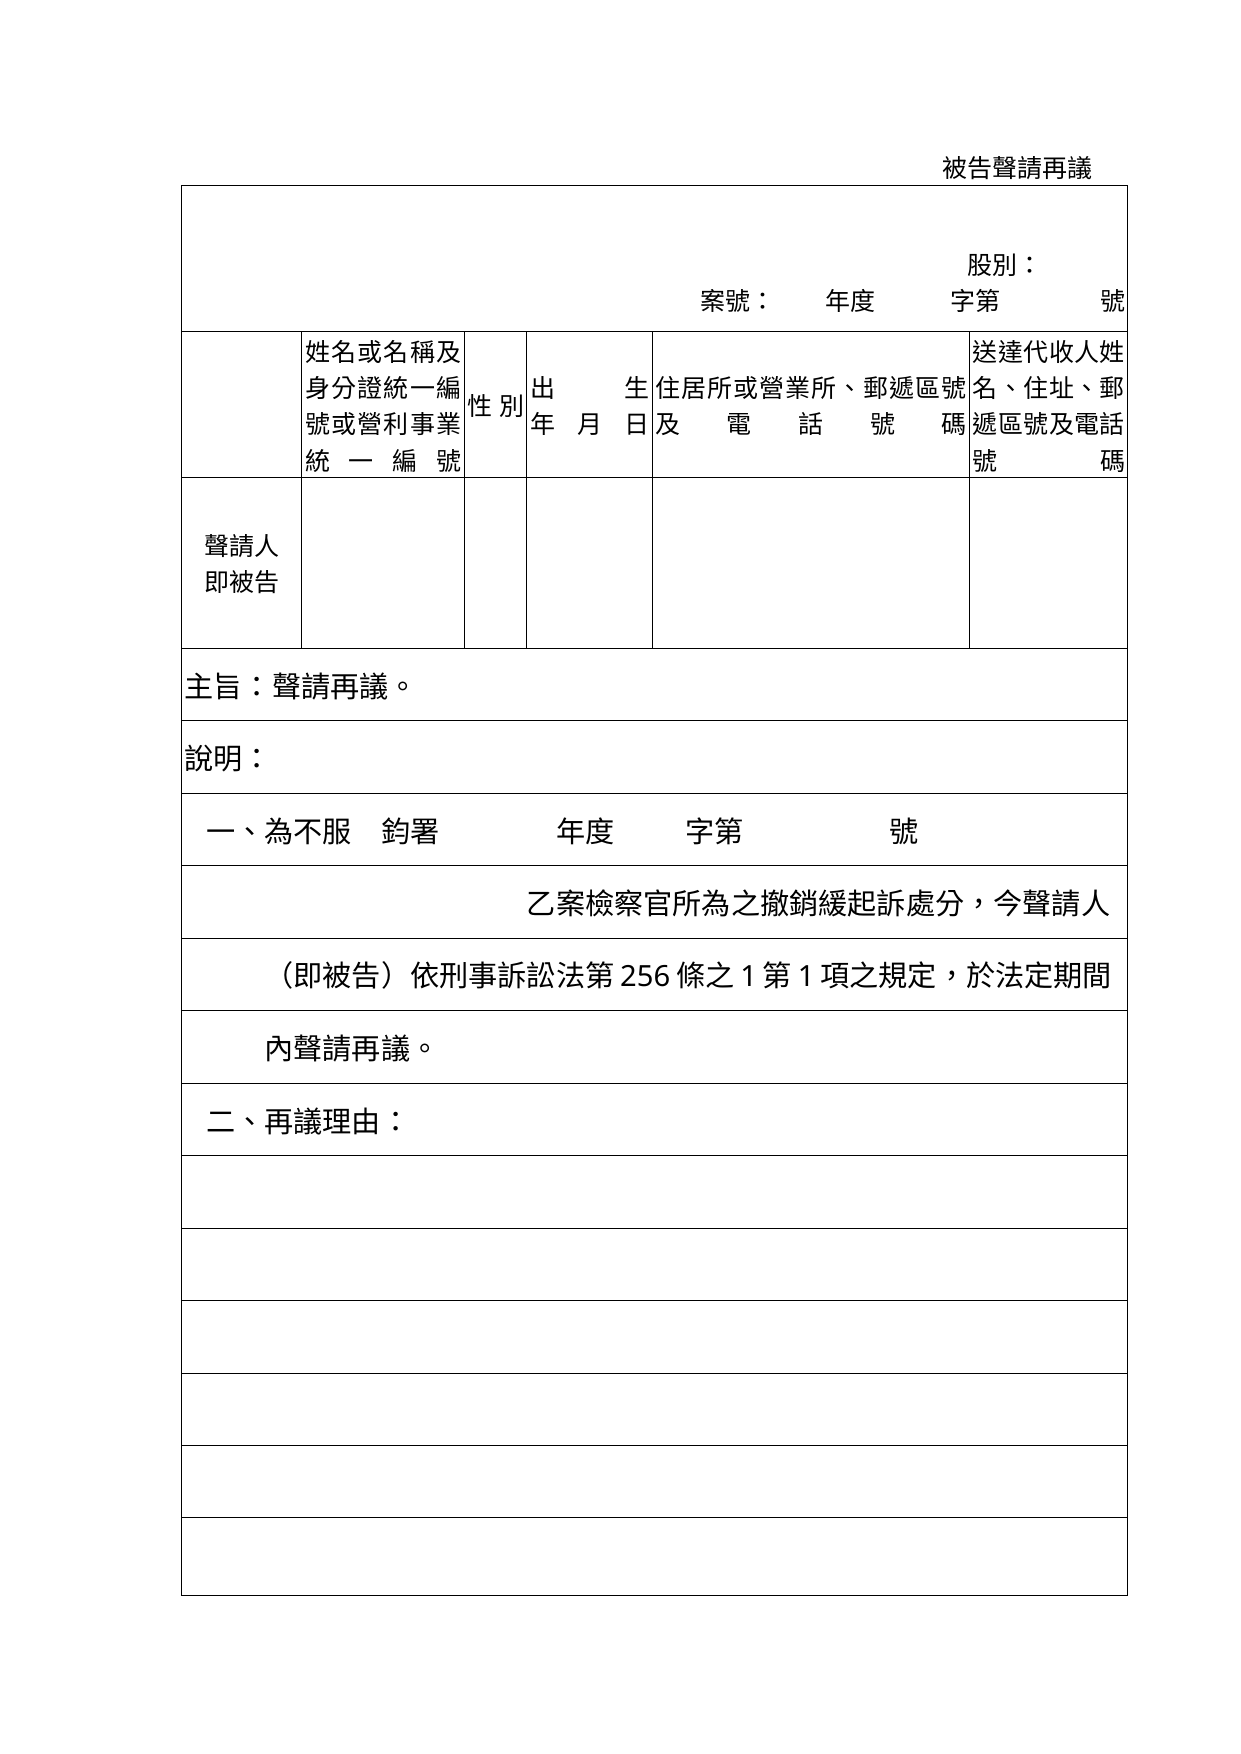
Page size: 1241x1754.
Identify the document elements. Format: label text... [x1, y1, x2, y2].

table_cell 送達代收人姓名、住址、郵遞區號及電話號碼 [970, 332, 1127, 477]
table_cell [182, 1518, 1127, 1595]
table_cell [182, 332, 301, 477]
table_cell [182, 1156, 1127, 1227]
table_cell [302, 478, 464, 648]
table_cell 姓名或名稱及身分證統一編號或營利事業統一編號 [302, 332, 464, 477]
table_cell 性別 [465, 332, 526, 477]
table_cell [527, 478, 652, 648]
table_cell 出生 年月日 [527, 332, 652, 477]
table_cell [970, 478, 1127, 648]
table_cell 聲請人 即被告 [182, 478, 301, 648]
table_cell （即被告）依刑事訴訟法第256條之1第1項之規定，於法定期間 [182, 939, 1127, 1010]
table_cell 二、再議理由： [182, 1084, 1127, 1155]
table_cell [182, 1446, 1127, 1517]
table_cell 主旨：聲請再議。 [182, 649, 1127, 720]
table_cell 住居所或營業所、郵遞區號及電話號碼 [653, 332, 969, 477]
table_cell [182, 1229, 1127, 1300]
table_cell [182, 1374, 1127, 1445]
table_cell [182, 1301, 1127, 1372]
table_cell 說明： [182, 721, 1127, 793]
table_cell 內聲請再議。 [182, 1011, 1127, 1082]
table_cell [465, 478, 526, 648]
table_cell 一、為不服 鈞署 年度 字第 號 [182, 794, 1127, 865]
table_header 被告聲請再議 [181, 148, 1128, 185]
table_cell 股別： 案號： 年度 字第 號 [182, 186, 1127, 331]
table_cell 乙案檢察官所為之撤銷緩起訴處分，今聲請人 [182, 866, 1127, 937]
table_cell [653, 478, 969, 648]
